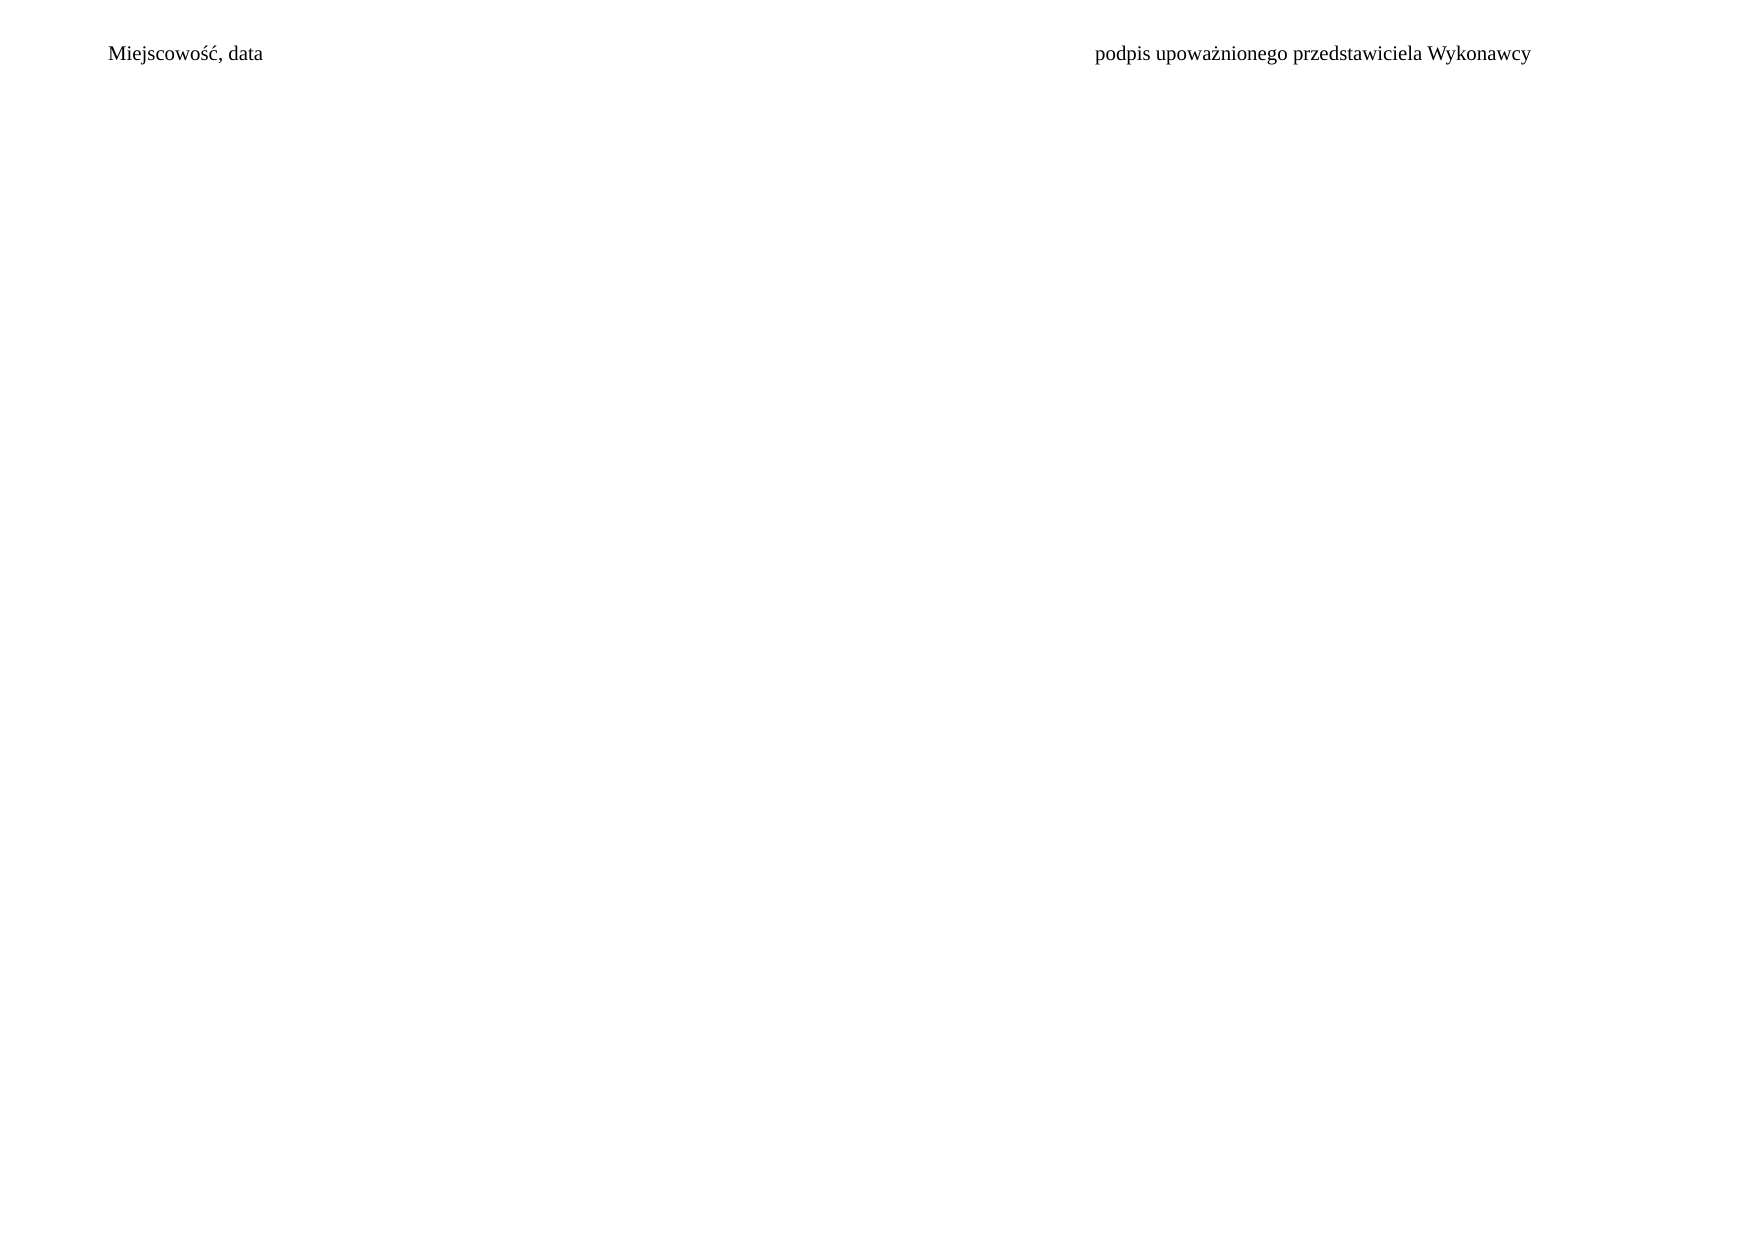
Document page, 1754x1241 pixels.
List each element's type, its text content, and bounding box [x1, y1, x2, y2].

text Miejscowość, data podpis upoważnionego przedstawiciela Wykonawcy [61, 41, 1698, 65]
